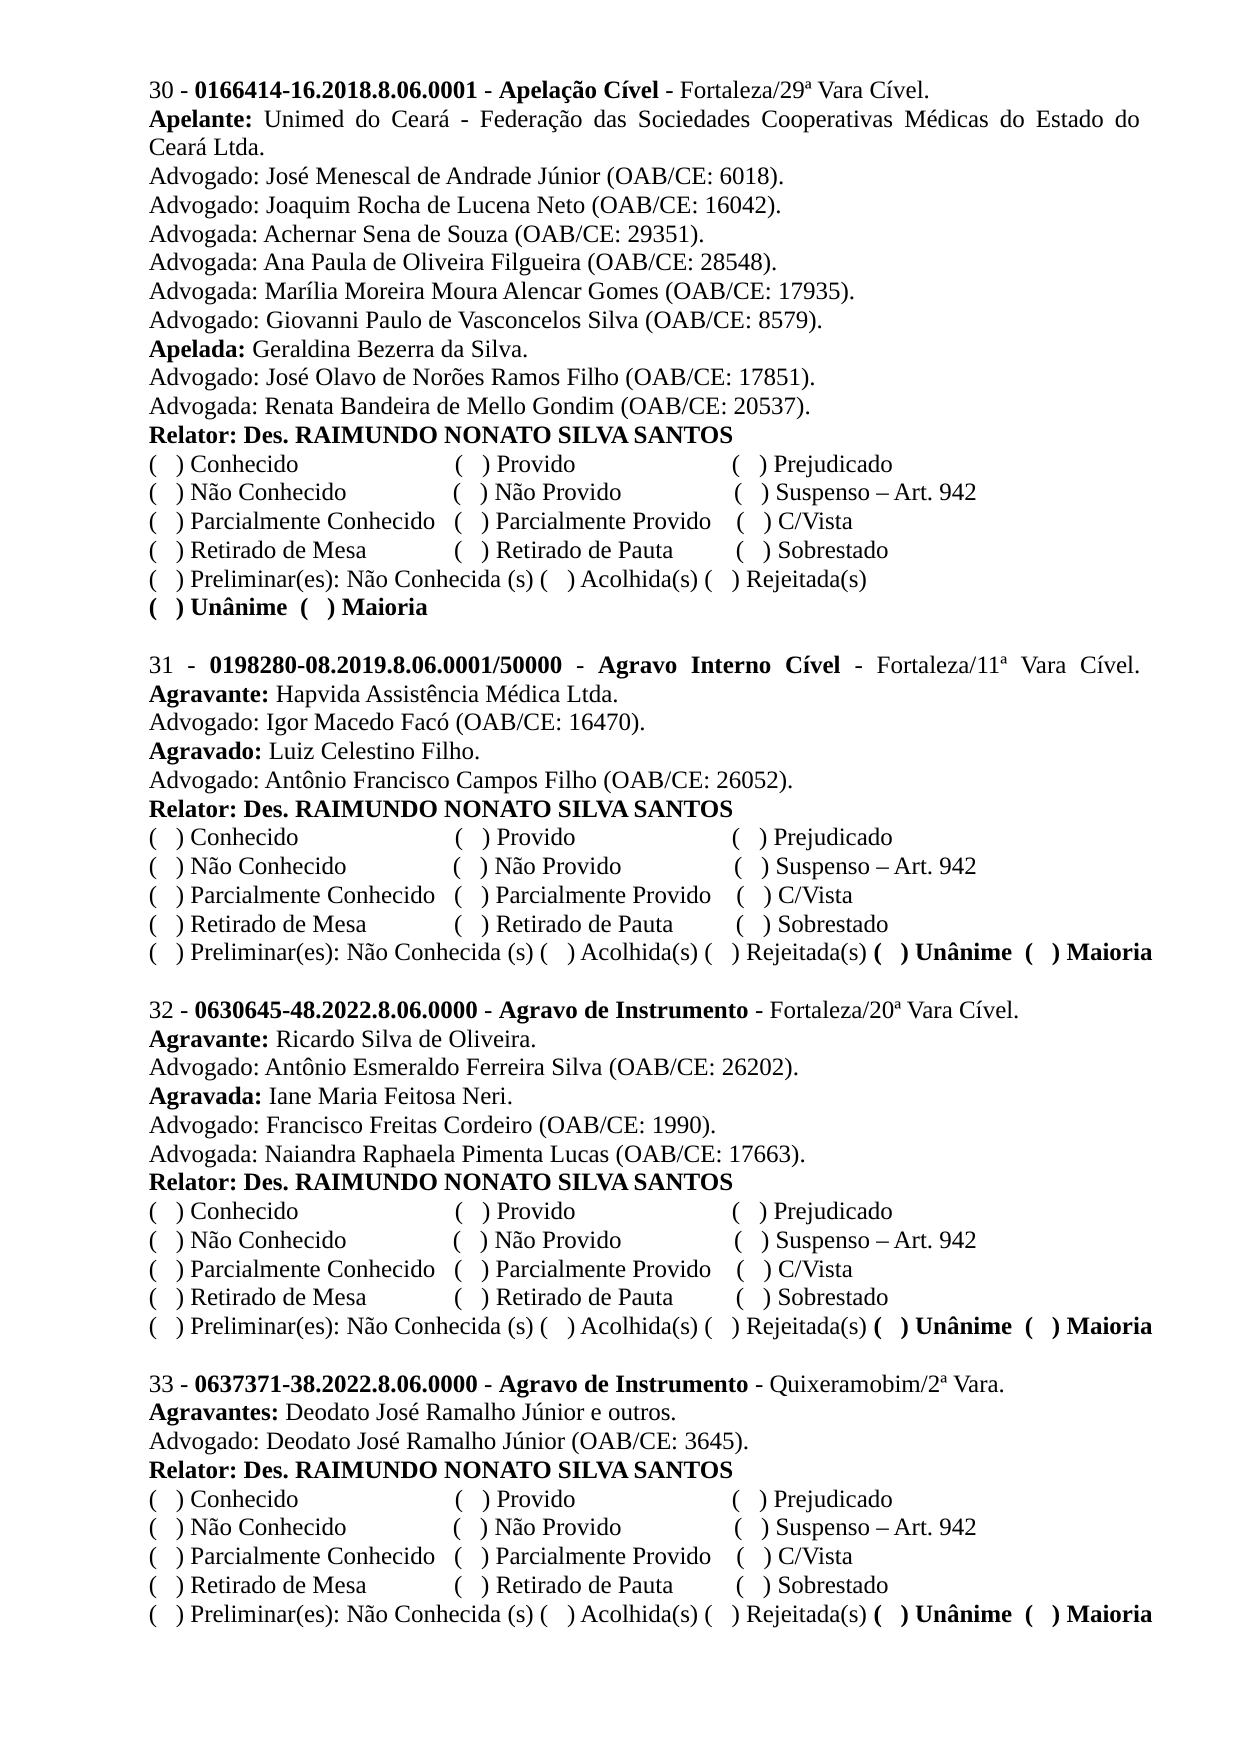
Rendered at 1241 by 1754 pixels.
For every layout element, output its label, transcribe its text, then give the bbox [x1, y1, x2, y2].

text ( ) Conhecido ( ) Provido ( ) Prejudicado [148, 822, 1141, 851]
text ( ) Preliminar(es): Não Conhecida (s) ( ) Acolhida(s) ( ) Rejeitada(s) ( ) Unânime ( ) Maioria [148, 1311, 1158, 1340]
text ( ) Unânime ( ) Maioria [148, 592, 1158, 621]
text Advogado: Deodato José Ramalho Júnior (OAB/CE: 3645). [148, 1426, 1141, 1455]
text ( ) Parcialmente Conhecido ( ) Parcialmente Provido ( ) C/Vista [148, 506, 1158, 535]
text ( ) Preliminar(es): Não Conhecida (s) ( ) Acolhida(s) ( ) Rejeitada(s) [148, 564, 1158, 592]
text Advogado: Francisco Freitas Cordeiro (OAB/CE: 1990). [148, 1110, 1141, 1139]
text 31 - 0198280-08.2019.8.06.0001/50000 - Agravo Interno Cível - Fortaleza/11ª Vara Cível. Agravante: Hapvida Assistência Médica Ltda. [148, 650, 1141, 707]
text Agravantes: Deodato José Ramalho Júnior e outros. [148, 1397, 1141, 1426]
text Advogado: José Olavo de Norões Ramos Filho (OAB/CE: 17851). [148, 362, 1141, 391]
text Advogado: Igor Macedo Facó (OAB/CE: 16470). [148, 707, 1141, 736]
text ( ) Não Conhecido ( ) Não Provido ( ) Suspenso – Art. 942 [148, 1512, 1158, 1541]
text ( ) Preliminar(es): Não Conhecida (s) ( ) Acolhida(s) ( ) Rejeitada(s) ( ) Unânime ( ) Maioria [148, 1599, 1158, 1627]
text Advogado: Antônio Esmeraldo Ferreira Silva (OAB/CE: 26202). [148, 1052, 1141, 1081]
text 33 - 0637371-38.2022.8.06.0000 - Agravo de Instrumento - Quixeramobim/2ª Vara. [148, 1369, 1141, 1397]
text Advogado: Antônio Francisco Campos Filho (OAB/CE: 26052). [148, 765, 1141, 794]
text 30 - 0166414-16.2018.8.06.0001 - Apelação Cível - Fortaleza/29ª Vara Cível. [148, 75, 1141, 104]
text ( ) Não Conhecido ( ) Não Provido ( ) Suspenso – Art. 942 [148, 477, 1158, 506]
text Advogada: Naiandra Raphaela Pimenta Lucas (OAB/CE: 17663). [148, 1139, 1141, 1167]
text ( ) Não Conhecido ( ) Não Provido ( ) Suspenso – Art. 942 [148, 1225, 1158, 1254]
text 32 - 0630645-48.2022.8.06.0000 - Agravo de Instrumento - Fortaleza/20ª Vara Cível. [148, 995, 1141, 1024]
text Relator: Des. RAIMUNDO NONATO SILVA SANTOS [148, 794, 1141, 822]
text ( ) Parcialmente Conhecido ( ) Parcialmente Provido ( ) C/Vista [148, 1254, 1158, 1282]
text ( ) Retirado de Mesa ( ) Retirado de Pauta ( ) Sobrestado [148, 909, 1158, 937]
text ( ) Não Conhecido ( ) Não Provido ( ) Suspenso – Art. 942 [148, 851, 1158, 880]
text Advogado: José Menescal de Andrade Júnior (OAB/CE: 6018). [148, 161, 1141, 190]
text Advogada: Ana Paula de Oliveira Filgueira (OAB/CE: 28548). [148, 247, 1141, 276]
text ( ) Preliminar(es): Não Conhecida (s) ( ) Acolhida(s) ( ) Rejeitada(s) ( ) Unânime ( ) Maioria [148, 937, 1158, 966]
text ( ) Conhecido ( ) Provido ( ) Prejudicado [148, 1196, 1141, 1225]
text Relator: Des. RAIMUNDO NONATO SILVA SANTOS [148, 420, 1141, 449]
text Relator: Des. RAIMUNDO NONATO SILVA SANTOS [148, 1455, 1141, 1484]
text Advogada: Achernar Sena de Souza (OAB/CE: 29351). [148, 219, 1141, 247]
text Relator: Des. RAIMUNDO NONATO SILVA SANTOS [148, 1167, 1141, 1196]
text Apelada: Geraldina Bezerra da Silva. [148, 334, 1141, 362]
text ( ) Conhecido ( ) Provido ( ) Prejudicado [148, 1484, 1141, 1512]
text ( ) Parcialmente Conhecido ( ) Parcialmente Provido ( ) C/Vista [148, 1541, 1158, 1570]
text Advogado: Joaquim Rocha de Lucena Neto (OAB/CE: 16042). [148, 190, 1141, 219]
text Agravante: Ricardo Silva de Oliveira. [148, 1024, 1141, 1052]
text ( ) Parcialmente Conhecido ( ) Parcialmente Provido ( ) C/Vista [148, 880, 1158, 909]
text ( ) Conhecido ( ) Provido ( ) Prejudicado [148, 449, 1141, 477]
text Advogado: Giovanni Paulo de Vasconcelos Silva (OAB/CE: 8579). [148, 305, 1141, 334]
text ( ) Retirado de Mesa ( ) Retirado de Pauta ( ) Sobrestado [148, 535, 1158, 564]
text Agravada: Iane Maria Feitosa Neri. [148, 1081, 1141, 1110]
text ( ) Retirado de Mesa ( ) Retirado de Pauta ( ) Sobrestado [148, 1570, 1158, 1599]
text ( ) Retirado de Mesa ( ) Retirado de Pauta ( ) Sobrestado [148, 1282, 1158, 1311]
text Advogada: Renata Bandeira de Mello Gondim (OAB/CE: 20537). [148, 391, 1141, 420]
text Advogada: Marília Moreira Moura Alencar Gomes (OAB/CE: 17935). [148, 276, 1141, 305]
text Apelante: Unimed do Ceará - Federação das Sociedades Cooperativas Médicas do Estado do Ceará Ltda. [148, 104, 1141, 161]
text Agravado: Luiz Celestino Filho. [148, 736, 1141, 765]
